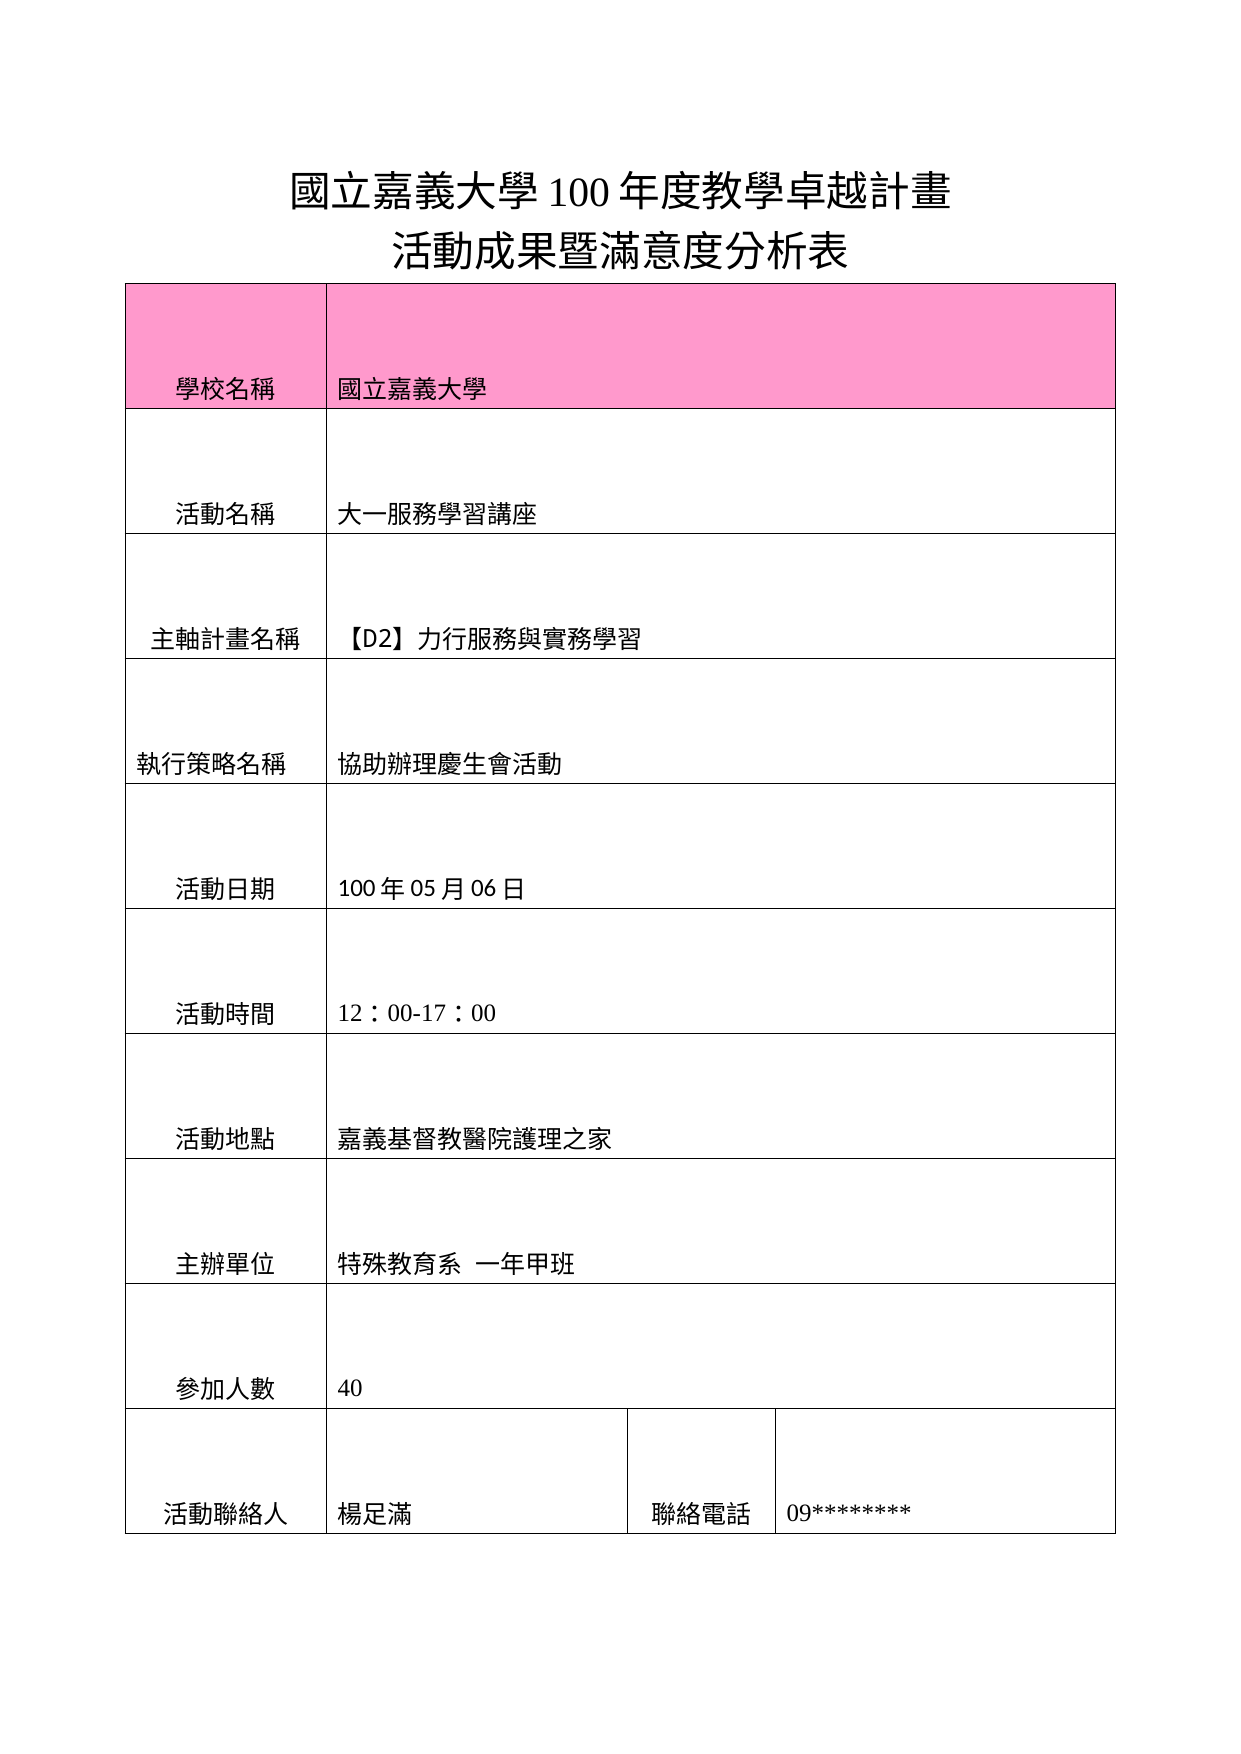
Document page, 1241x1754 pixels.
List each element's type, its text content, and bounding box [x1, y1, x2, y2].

table_header 國立嘉義大學 [327, 284, 1115, 408]
table_cell 12：00-17：00 [327, 909, 1115, 1033]
table_cell 【D2】力行服務與實務學習 [327, 534, 1115, 658]
table_cell 活動聯絡人 [126, 1409, 326, 1533]
text 國立嘉義大學100年度教學卓越計畫 [187, 158, 1053, 218]
table_cell 特殊教育系 一年甲班 [327, 1159, 1115, 1283]
table_cell 參加人數 [126, 1284, 326, 1408]
table_cell 活動地點 [126, 1034, 326, 1158]
table_cell 執行策略名稱 [126, 659, 326, 783]
table_cell 大一服務學習講座 [327, 409, 1115, 533]
table_cell 聯絡電話 [628, 1409, 775, 1533]
text 活動成果暨滿意度分析表 [187, 218, 1053, 279]
table_cell 活動日期 [126, 784, 326, 908]
table_cell 主辦單位 [126, 1159, 326, 1283]
table_header 學校名稱 [126, 284, 326, 408]
table_cell 100年05月06日 [327, 784, 1115, 908]
table_cell 09******** [776, 1409, 1115, 1533]
table_cell 協助辦理慶生會活動 [327, 659, 1115, 783]
table_cell 主軸計畫名稱 [126, 534, 326, 658]
table_cell 40 [327, 1284, 1115, 1408]
table_cell 活動時間 [126, 909, 326, 1033]
table_cell 楊足滿 [327, 1409, 627, 1533]
table_cell 活動名稱 [126, 409, 326, 533]
table_cell 嘉義基督教醫院護理之家 [327, 1034, 1115, 1158]
